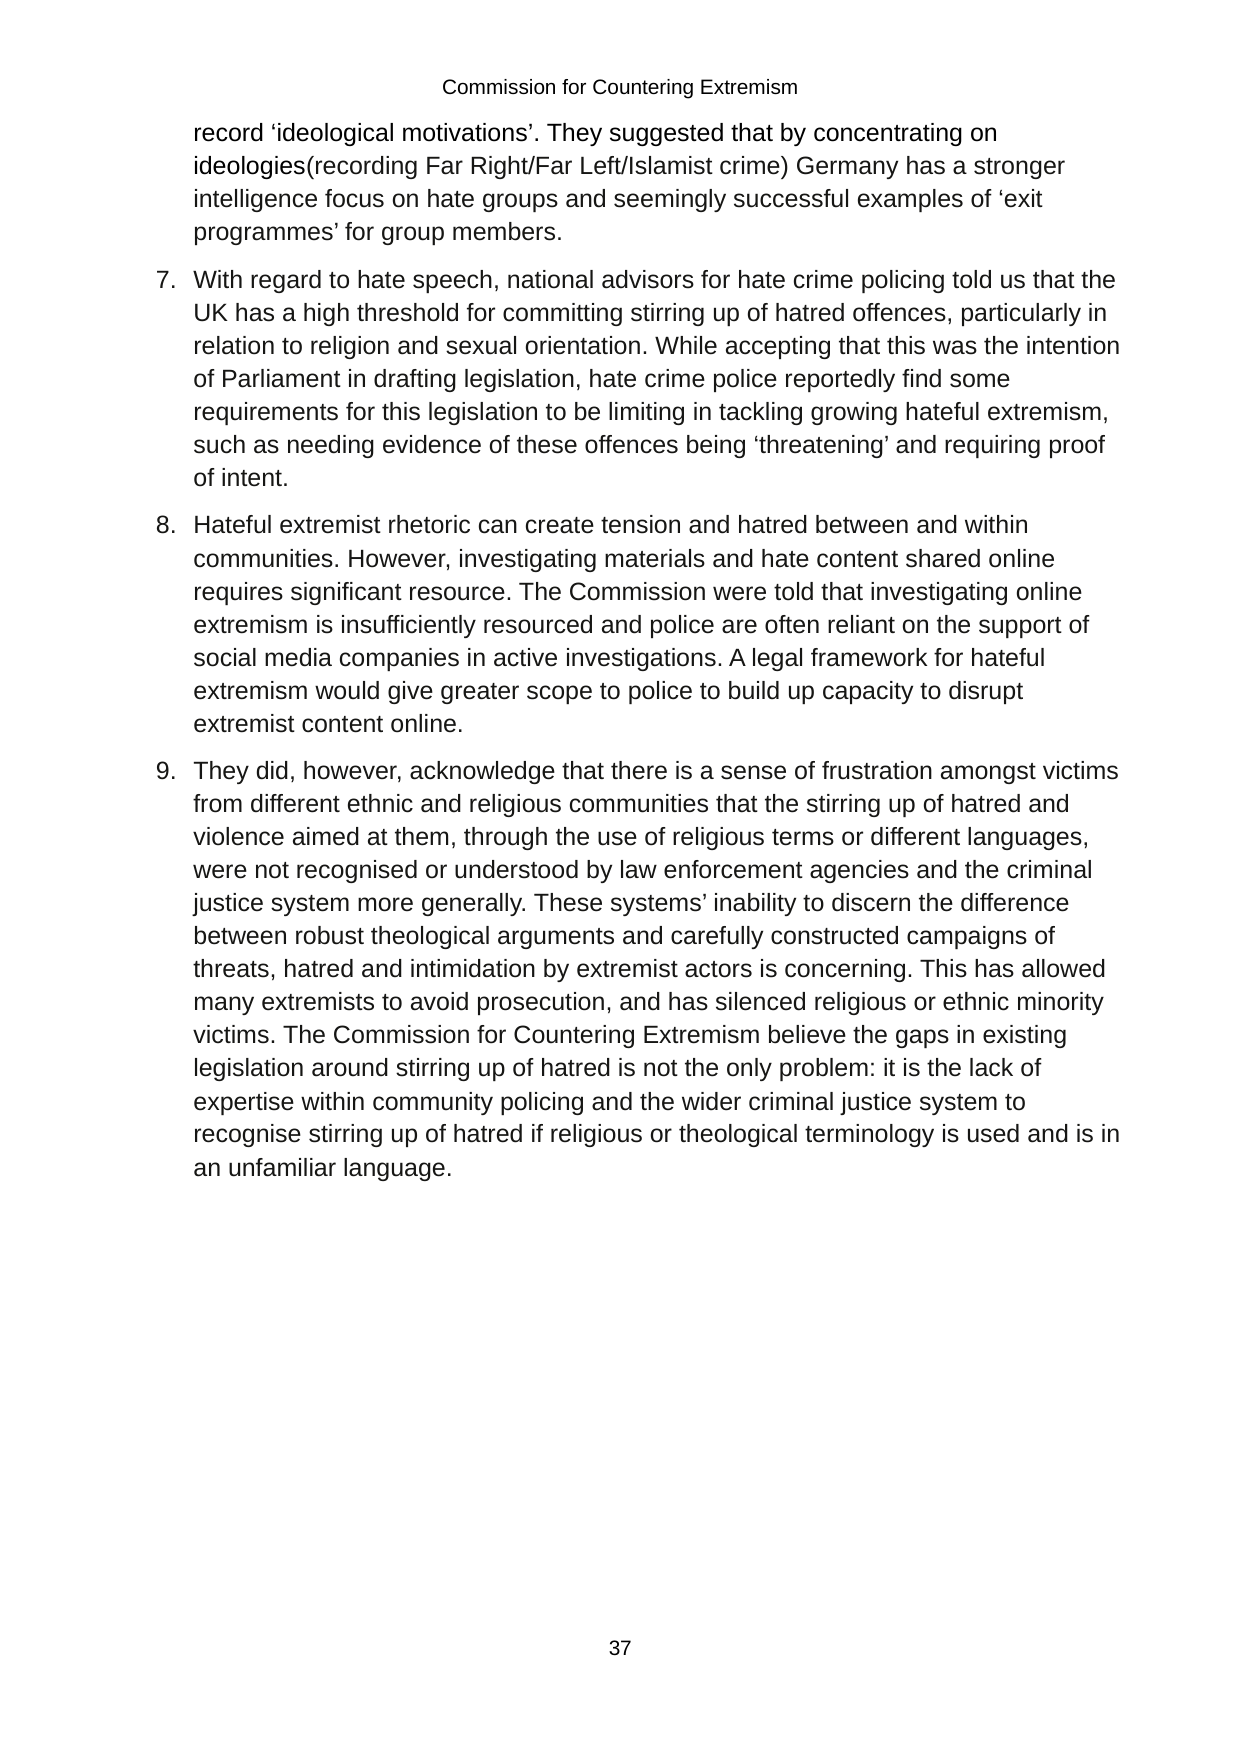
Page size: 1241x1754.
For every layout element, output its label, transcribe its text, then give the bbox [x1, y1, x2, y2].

list They did, however, acknowledge that there is a sense of frustration amongst victims from different ethnic and religious communities that the stirring up of hatred and violence aimed at them, through the use of religious terms or different languages, were not recognised or understood by law enforcement agencies and the criminal justice system more generally. These systems’ inability to discern the difference between robust theological arguments and carefully constructed campaigns of threats, hatred and intimidation by extremist actors is concerning. This has allowed many extremists to avoid prosecution, and has silenced religious or ethnic minority victims. The Commission for Countering Extremism believe the gaps in existing legislation around stirring up of hatred is not the only problem: it is the lack of expertise within community policing and the wider criminal justice system to recognise stirring up of hatred if religious or theological terminology is used and is in an unfamiliar language. [156, 756, 1122, 1181]
list record ‘ideological motivations’. They suggested that by concentrating on ideologies(recording Far Right/Far Left/Islamist crime) Germany has a stronger intelligence focus on hate groups and seemingly successful examples of ‘exit programmes’ for group members. [156, 118, 1122, 246]
list With regard to hate speech, national advisors for hate crime policing told us that the UK has a high threshold for committing stirring up of hatred offences, particularly in relation to religion and sexual orientation. While accepting that this was the intention of Parliament in drafting legislation, hate crime police reportedly find some requirements for this legislation to be limiting in tackling growing hateful extremism, such as needing evidence of these offences being ‘threatening’ and requiring proof of intent. [156, 265, 1122, 492]
list Hateful extremist rhetoric can create tension and hatred between and within communities. However, investigating materials and hate content shared online requires significant resource. The Commission were told that investigating online extremism is insufficiently resourced and police are often reliant on the support of social media companies in active investigations. A legal framework for hateful extremism would give greater scope to police to build up capacity to disrupt extremist content online. [156, 511, 1122, 737]
